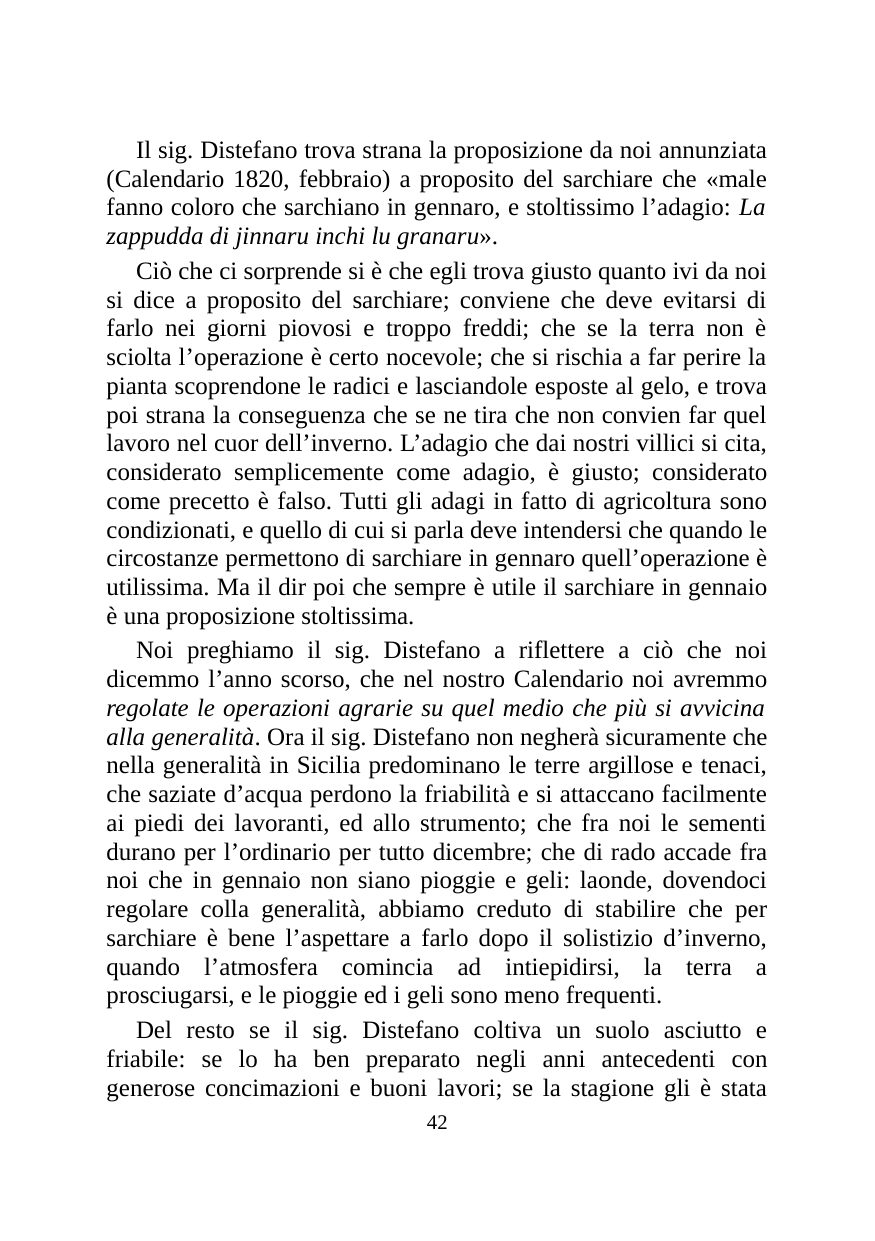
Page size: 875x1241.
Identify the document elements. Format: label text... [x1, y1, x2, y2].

text Ciò che ci sorprende si è che egli trova giusto quanto ivi da noi si dice a proposito del sarchiare; conviene che deve evitarsi di farlo nei giorni piovosi e troppo freddi; che se la terra non è sciolta l’operazione è certo nocevole; che si rischia a far perire la pianta scoprendone le radici e lasciandole esposte al gelo, e trova poi strana la conseguenza che se ne tira che non convien far quel lavoro nel cuor dell’inverno. L’adagio che dai nostri villici si cita, considerato semplicemente come adagio, è giusto; considerato come precetto è falso. Tutti gli adagi in fatto di agricoltura sono condizionati, e quello di cui si parla deve intendersi che quando le circostanze permettono di sarchiare in gennaro quell’operazione è utilissima. Ma il dir poi che sempre è utile il sarchiare in gennaio è una proposizione stoltissima. [106, 256, 768, 630]
text Noi preghiamo il sig. Distefano a riflettere a ciò che noi dicemmo l’anno scorso, che nel nostro Calendario noi avremmo regolate le operazioni agrarie su quel medio che più si avvicina alla generalità. Ora il sig. Distefano non negherà sicuramente che nella generalità in Sicilia predominano le terre argillose e tenaci, che saziate d’acqua perdono la friabilità e si attaccano facilmente ai piedi dei lavoranti, ed allo strumento; che fra noi le sementi durano per l’ordinario per tutto dicembre; che di rado accade fra noi che in gennaio non siano pioggie e geli: laonde, dovendoci regolare colla generalità, abbiamo creduto di stabilire che per sarchiare è bene l’aspettare a farlo dopo il solistizio d’inverno, quando l’atmosfera comincia ad intiepidirsi, la terra a prosciugarsi, e le pioggie ed i geli sono meno frequenti. [106, 636, 768, 1009]
text Del resto se il sig. Distefano coltiva un suolo asciutto e friabile: se lo ha ben preparato negli anni antecedenti con generose concimazioni e buoni lavori; se la stagione gli è stata [106, 1015, 768, 1102]
text Il sig. Distefano trova strana la proposizione da noi annunziata (Calendario 1820, febbraio) a proposito del sarchiare che «male fanno coloro che sarchiano in gennaro, e stoltissimo l’adagio: La zappudda di jinnaru inchi lu granaru». [106, 135, 768, 250]
